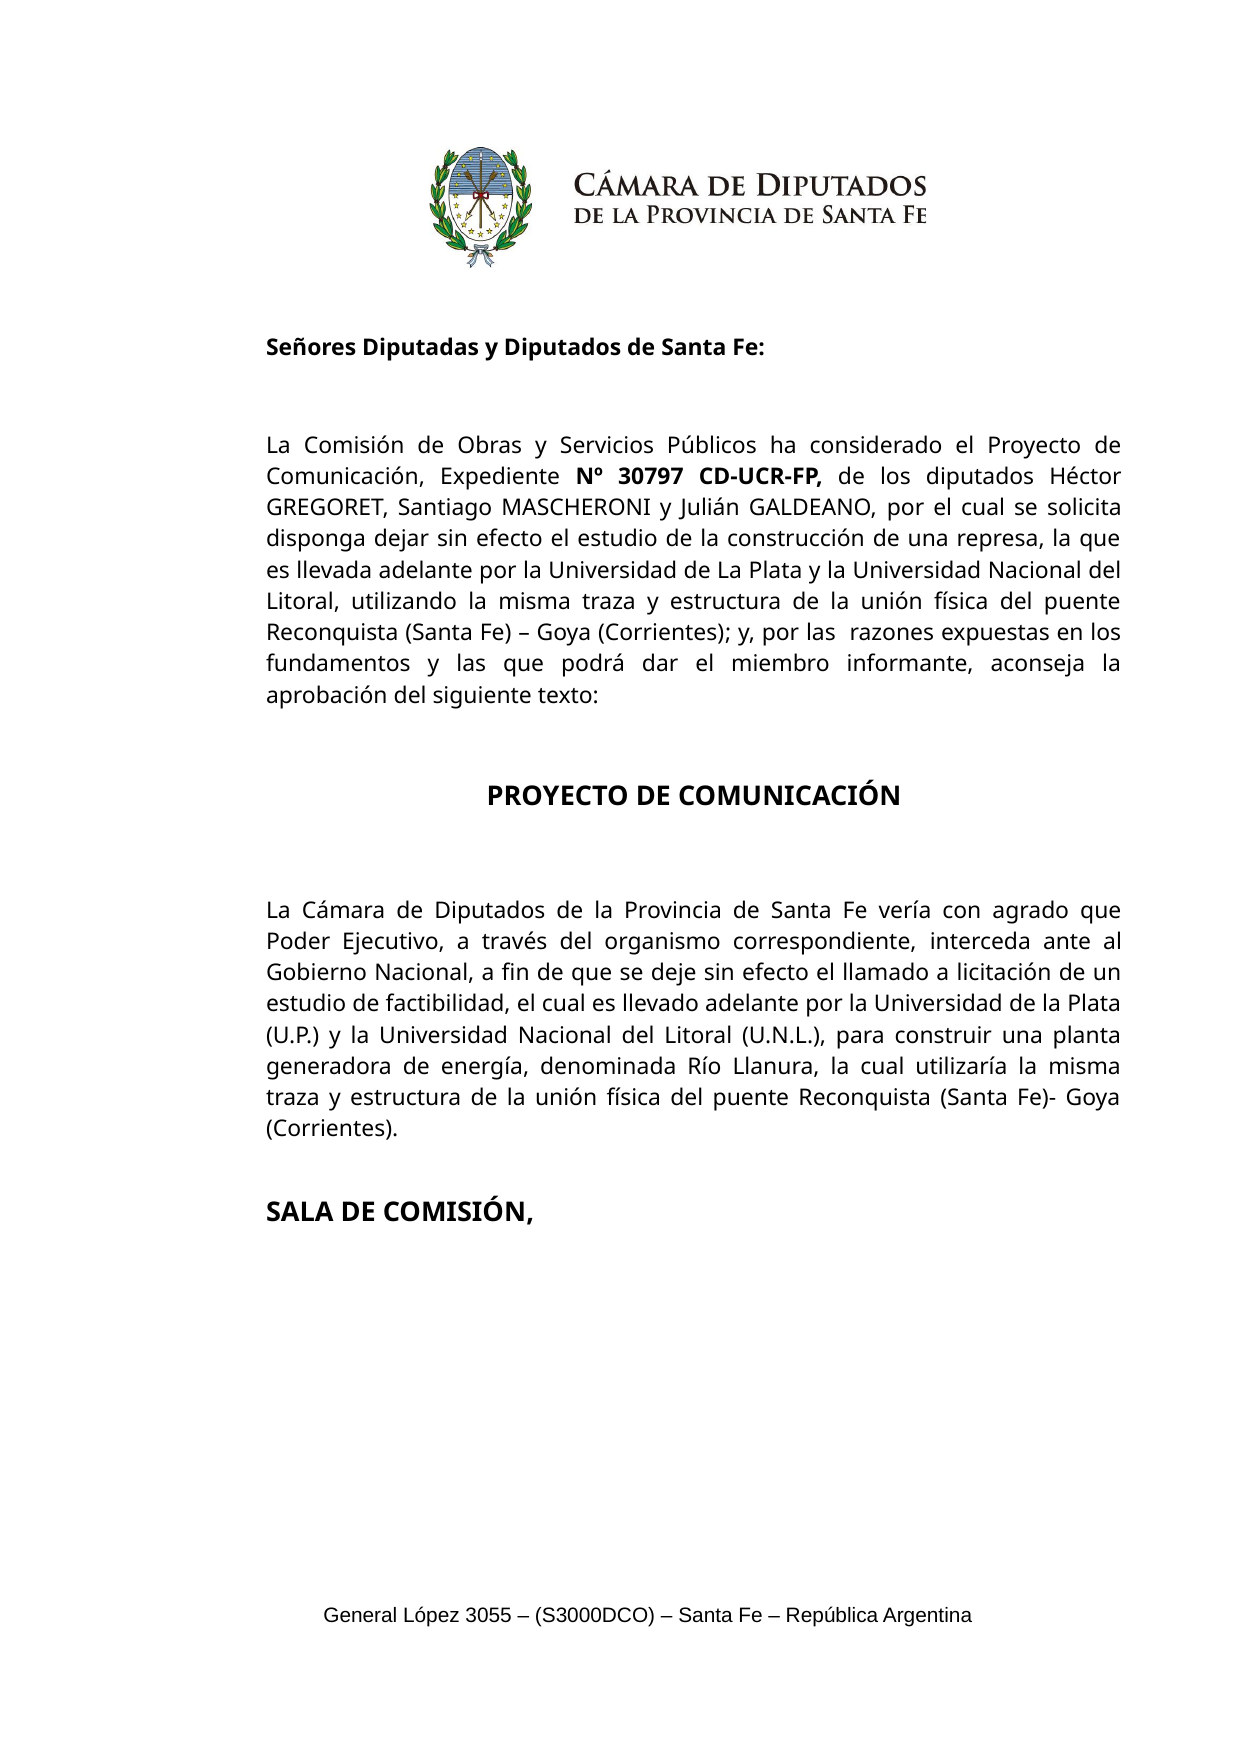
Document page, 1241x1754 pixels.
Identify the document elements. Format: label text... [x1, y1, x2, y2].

text PROYECTO DE COMUNICACIÓN [266, 777, 1122, 813]
text Señores Diputadas y Diputados de Santa Fe: [266, 331, 1122, 362]
picture [429, 147, 927, 272]
text La Cámara de Diputados de la Provincia de Santa Fe vería con agrado que Poder Ejecutivo, a través del organismo correspondiente, interceda ante al Gobierno Nacional, a fin de que se deje sin efecto el llamado a licitación de un estudio de factibilidad, el cual es llevado adelante por la Universidad de la Plata (U.P.) y la Universidad Nacional del Litoral (U.N.L.), para construir una planta generadora de energía, denominada Río Llanura, la cual utilizaría la misma traza y estructura de la unión física del puente Reconquista (Santa Fe)- Goya (Corrientes). [266, 894, 1122, 1144]
text SALA DE COMISIÓN, [266, 1193, 1122, 1229]
text La Comisión de Obras y Servicios Públicos ha considerado el Proyecto de Comunicación, Expediente Nº 30797 CD-UCR-FP, de los diputados Héctor GREGORET, Santiago MASCHERONI y Julián GALDEANO, por el cual se solicita disponga dejar sin efecto el estudio de la construcción de una represa, la que es llevada adelante por la Universidad de La Plata y la Universidad Nacional del Litoral, utilizando la misma traza y estructura de la unión física del puente Reconquista (Santa Fe) – Goya (Corrientes); y, por las razones expuestas en los fundamentos y las que podrá dar el miembro informante, aconseja la aprobación del siguiente texto: [266, 429, 1122, 710]
